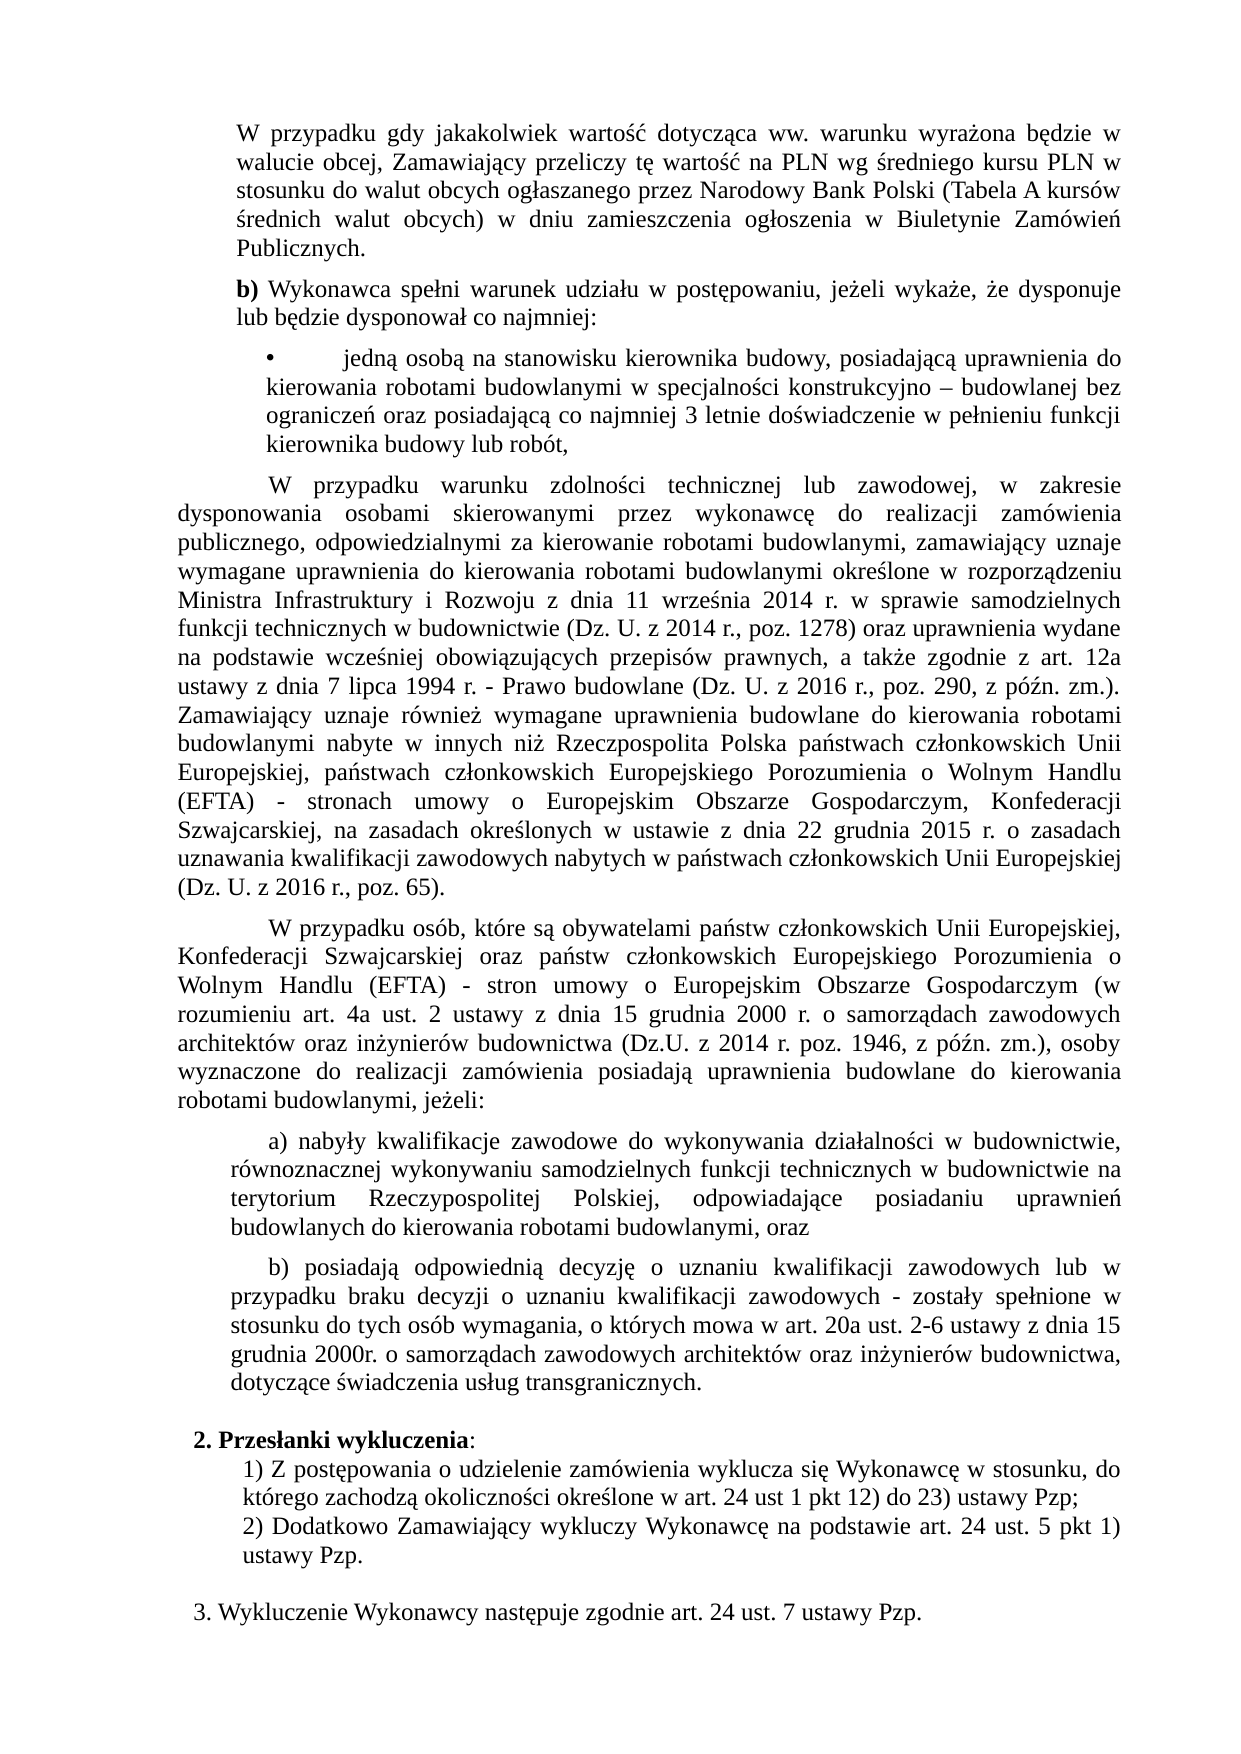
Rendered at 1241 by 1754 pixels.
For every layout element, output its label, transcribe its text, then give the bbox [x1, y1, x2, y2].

text W przypadku gdy jakakolwiek wartość dotycząca ww. warunku wyrażona będzie w walucie obcej, Zamawiający przeliczy tę wartość na PLN wg średniego kursu PLN w stosunku do walut obcych ogłaszanego przez Narodowy Bank Polski (Tabela A kursów średnich walut obcych) w dniu zamieszczenia ogłoszenia w Biuletynie Zamówień Publicznych. [236, 118, 1122, 262]
list 3. Wykluczenie Wykonawcy następuje zgodnie art. 24 ust. 7 ustawy Pzp. [156, 1597, 1122, 1626]
list b) posiadają odpowiednią decyzję o uznaniu kwalifikacji zawodowych lub w przypadku braku decyzji o uznaniu kwalifikacji zawodowych - zostały spełnione w stosunku do tych osób wymagania, o których mowa w art. 20a ust. 2-6 ustawy z dnia 15 grudnia 2000r. o samorządach zawodowych architektów oraz inżynierów budownictwa, dotyczące świadczenia usług transgranicznych. [230, 1252, 1122, 1396]
text b) Wykonawca spełni warunek udziału w postępowaniu, jeżeli wykaże, że dysponuje lub będzie dysponował co najmniej: [236, 274, 1122, 331]
list 2) Dodatkowo Zamawiający wykluczy Wykonawcę na podstawie art. 24 ust. 5 pkt 1) ustawy Pzp. [207, 1511, 1122, 1569]
list jedną osobą na stanowisku kierownika budowy, posiadającą uprawnienia do kierowania robotami budowlanymi w specjalności konstrukcyjno – budowlanej bez ograniczeń oraz posiadającą co najmniej 3 letnie doświadczenie w pełnieniu funkcji kierownika budowy lub robót, [266, 343, 1122, 458]
list 2. Przesłanki wykluczenia: [156, 1425, 1122, 1454]
list a) nabyły kwalifikacje zawodowe do wykonywania działalności w budownictwie, równoznacznej wykonywaniu samodzielnych funkcji technicznych w budownictwie na terytorium Rzeczypospolitej Polskiej, odpowiadające posiadaniu uprawnień budowlanych do kierowania robotami budowlanymi, oraz [230, 1126, 1122, 1241]
text W przypadku osób, które są obywatelami państw członkowskich Unii Europejskiej, Konfederacji Szwajcarskiej oraz państw członkowskich Europejskiego Porozumienia o Wolnym Handlu (EFTA) - stron umowy o Europejskim Obszarze Gospodarczym (w rozumieniu art. 4a ust. 2 ustawy z dnia 15 grudnia 2000 r. o samorządach zawodowych architektów oraz inżynierów budownictwa (Dz.U. z 2014 r. poz. 1946, z późn. zm.), osoby wyznaczone do realizacji zamówienia posiadają uprawnienia budowlane do kierowania robotami budowlanymi, jeżeli: [177, 913, 1122, 1114]
list 1) Z postępowania o udzielenie zamówienia wyklucza się Wykonawcę w stosunku, do którego zachodzą okoliczności określone w art. 24 ust 1 pkt 12) do 23) ustawy Pzp; [207, 1454, 1122, 1511]
text W przypadku warunku zdolności technicznej lub zawodowej, w zakresie dysponowania osobami skierowanymi przez wykonawcę do realizacji zamówienia publicznego, odpowiedzialnymi za kierowanie robotami budowlanymi, zamawiający uznaje wymagane uprawnienia do kierowania robotami budowlanymi określone w rozporządzeniu Ministra Infrastruktury i Rozwoju z dnia 11 września 2014 r. w sprawie samodzielnych funkcji technicznych w budownictwie (Dz. U. z 2014 r., poz. 1278) oraz uprawnienia wydane na podstawie wcześniej obowiązujących przepisów prawnych, a także zgodnie z art. 12a ustawy z dnia 7 lipca 1994 r. - Prawo budowlane (Dz. U. z 2016 r., poz. 290, z późn. zm.). Zamawiający uznaje również wymagane uprawnienia budowlane do kierowania robotami budowlanymi nabyte w innych niż Rzeczpospolita Polska państwach członkowskich Unii Europejskiej, państwach członkowskich Europejskiego Porozumienia o Wolnym Handlu (EFTA) - stronach umowy o Europejskim Obszarze Gospodarczym, Konfederacji Szwajcarskiej, na zasadach określonych w ustawie z dnia 22 grudnia 2015 r. o zasadach uznawania kwalifikacji zawodowych nabytych w państwach członkowskich Unii Europejskiej (Dz. U. z 2016 r., poz. 65). [177, 470, 1122, 901]
